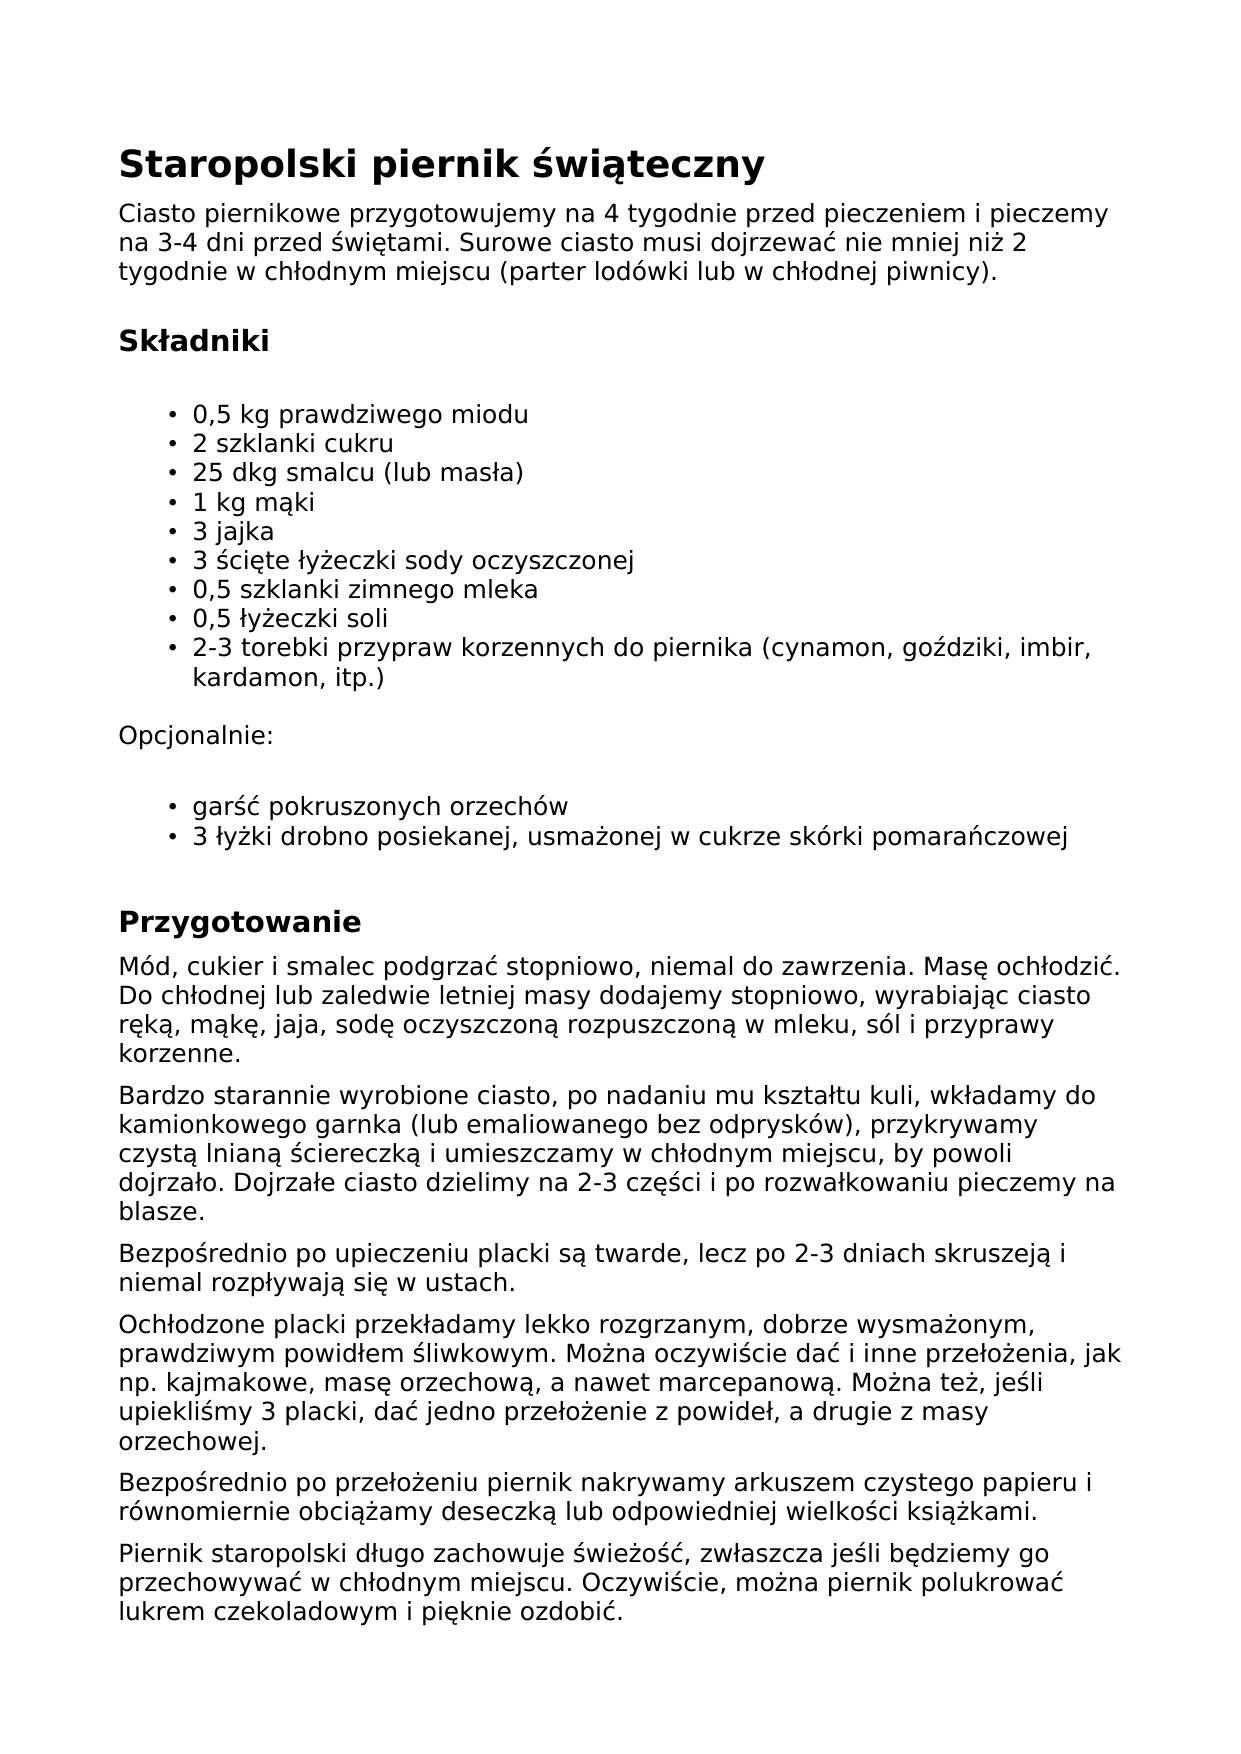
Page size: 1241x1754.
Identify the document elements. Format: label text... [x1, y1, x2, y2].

list 2 szklanki cukru [177, 429, 1122, 458]
list 25 dkg smalcu (lub masła) [177, 458, 1122, 488]
list garść pokruszonych orzechów [177, 792, 1122, 822]
text Opcjonalnie: [118, 721, 1122, 751]
list 1 kg mąki [177, 488, 1122, 517]
list 3 jajka [177, 517, 1122, 546]
list 3 łyżki drobno posiekanej, usmażonej w cukrze skórki pomarańczowej [177, 822, 1122, 851]
text Bezpośrednio po przełożeniu piernik nakrywamy arkuszem czystego papieru i równomiernie obciążamy deseczką lub odpowiedniej wielkości książkami. [118, 1468, 1122, 1527]
list 3 ścięte łyżeczki sody oczyszczonej [177, 546, 1122, 575]
list 0,5 kg prawdziwego miodu [177, 400, 1122, 429]
list 2-3 torebki przypraw korzennych do piernika (cynamon, goździki, imbir, kardamon, itp.) [177, 633, 1122, 692]
text Mód, cukier i smalec podgrzać stopniowo, niemal do zawrzenia. Masę ochłodzić. Do chłodnej lub zaledwie letniej masy dodajemy stopniowo, wyrabiając ciasto ręką, mąkę, jaja, sodę oczyszczoną rozpuszczoną w mleku, sól i przyprawy korzenne. [118, 952, 1122, 1068]
text Piernik staropolski długo zachowuje świeżość, zwłaszcza jeśli będziemy go przechowywać w chłodnym miejscu. Oczywiście, można piernik polukrować lukrem czekoladowym i pięknie ozdobić. [118, 1539, 1122, 1627]
text Bezpośrednio po upieczeniu placki są twarde, lecz po 2-3 dniach skruszeją i niemal rozpływają się w ustach. [118, 1239, 1122, 1298]
subtitle Składniki [118, 324, 1122, 358]
list 0,5 szklanki zimnego mleka [177, 575, 1122, 604]
text Bardzo starannie wyrobione ciasto, po nadaniu mu kształtu kuli, wkładamy do kamionkowego garnka (lub emaliowanego bez odprysków), przykrywamy czystą lnianą ściereczką i umieszczamy w chłodnym miejscu, by powoli dojrzało. Dojrzałe ciasto dzielimy na 2-3 części i po rozwałkowaniu pieczemy na blasze. [118, 1081, 1122, 1227]
subtitle Staropolski piernik świąteczny [118, 143, 1122, 187]
text Ochłodzone placki przekładamy lekko rozgrzanym, dobrze wysmażonym, prawdziwym powidłem śliwkowym. Można oczywiście dać i inne przełożenia, jak np. kajmakowe, masę orzechową, a nawet marcepanową. Można też, jeśli upiekliśmy 3 placki, dać jedno przełożenie z powideł, a drugie z masy orzechowej. [118, 1310, 1122, 1456]
subtitle Przygotowanie [118, 905, 1122, 939]
list 0,5 łyżeczki soli [177, 604, 1122, 633]
text Ciasto piernikowe przygotowujemy na 4 tygodnie przed pieczeniem i pieczemy na 3-4 dni przed świętami. Surowe ciasto musi dojrzewać nie mniej niż 2 tygodnie w chłodnym miejscu (parter lodówki lub w chłodnej piwnicy). [118, 199, 1122, 287]
